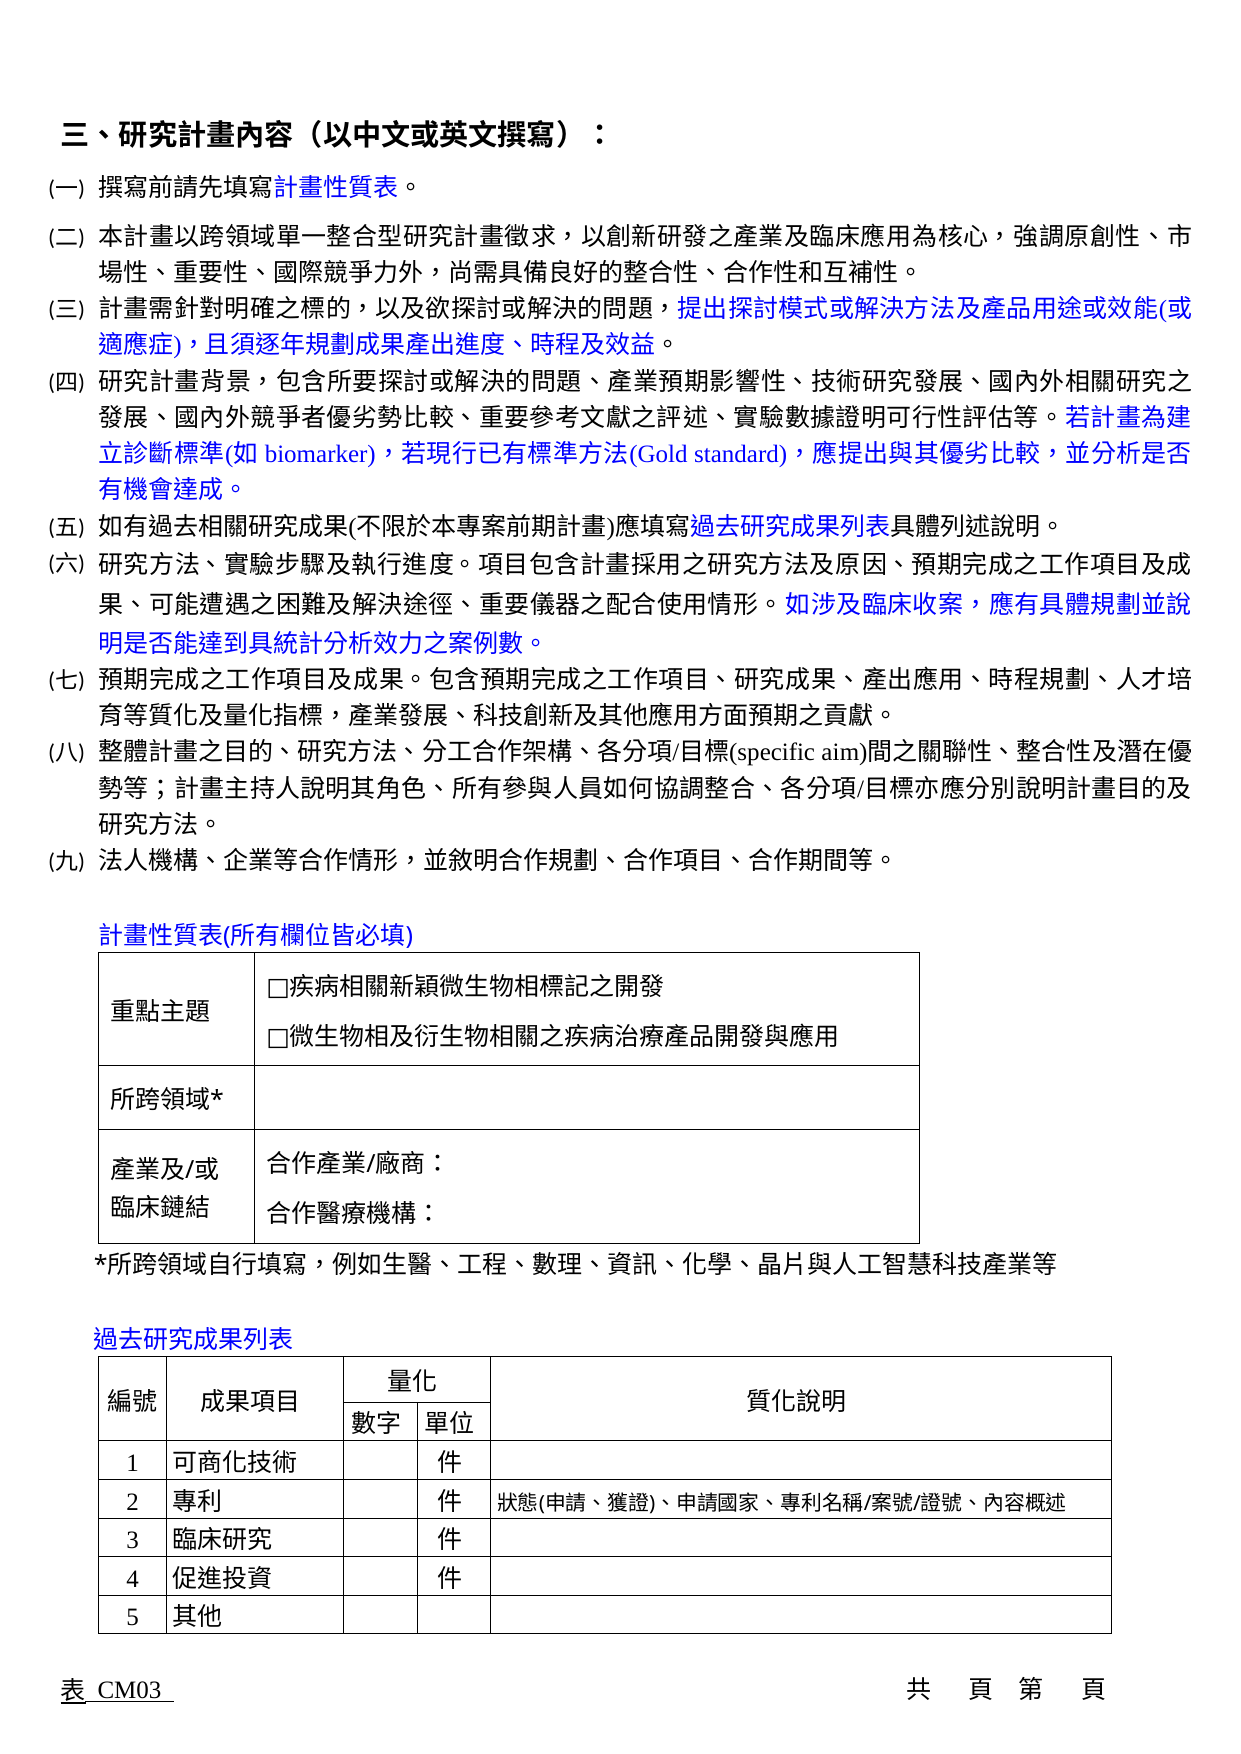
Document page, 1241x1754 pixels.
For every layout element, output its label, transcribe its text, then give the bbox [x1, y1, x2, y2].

list 如有過去相關研究成果(不限於本專案前期計畫)應填寫過去研究成果列表具體列述說明。 [48, 506, 1193, 542]
table_cell [344, 1441, 417, 1479]
text 三、研究計畫內容（以中文或英文撰寫）： [60, 111, 1192, 151]
list 計畫需針對明確之標的，以及欲探討或解決的問題，提出探討模式或解決方法及產品用途或效能(或適應症)，且須逐年規劃成果產出進度、時程及效益。 [48, 288, 1193, 361]
table_cell [491, 1596, 1111, 1633]
list 本計畫以跨領域單一整合型研究計畫徵求，以創新研發之產業及臨床應用為核心，強調原創性、市場性、重要性、國際競爭力外，尚需具備良好的整合性、合作性和互補性。 [48, 216, 1193, 288]
table_cell [255, 1066, 919, 1129]
list 研究方法、實驗步驟及執行進度。項目包含計畫採用之研究方法及原因、預期完成之工作項目及成果、可能遭遇之困難及解決途徑、重要儀器之配合使用情形。如涉及臨床收案，應有具體規劃並說明是否能達到具統計分析效力之案例數。 [48, 542, 1193, 659]
table_cell [344, 1557, 417, 1594]
table_header 量化 [344, 1357, 490, 1402]
table_cell 單位 [418, 1403, 490, 1440]
table_cell 產業及/或臨床鏈結 [99, 1130, 254, 1242]
table_header 質化說明 [491, 1357, 1111, 1440]
table_cell [344, 1596, 417, 1633]
table_cell 臨床研究 [167, 1519, 343, 1556]
table_cell [491, 1441, 1111, 1479]
table_cell 件 [418, 1519, 490, 1556]
table_cell [418, 1596, 490, 1633]
table_cell 其他 [167, 1596, 343, 1633]
table_cell [344, 1480, 417, 1517]
table_header 編號 [99, 1357, 166, 1440]
list 撰寫前請先填寫計畫性質表。 [48, 166, 1193, 203]
list 預期完成之工作項目及成果。包含預期完成之工作項目、研究成果、產出應用、時程規劃、人才培育等質化及量化指標，產業發展、科技創新及其他應用方面預期之貢獻。 [48, 659, 1193, 732]
table_header □疾病相關新穎微生物相標記之開發 □微生物相及衍生物相關之疾病治療產品開發與應用 [255, 953, 919, 1065]
table_cell 可商化技術 [167, 1441, 343, 1479]
list *所跨領域自行填寫，例如生醫、工程、數理、資訊、化學、晶片與人工智慧科技產業等 [94, 1243, 1181, 1281]
table_cell 促進投資 [167, 1557, 343, 1594]
list 過去研究成果列表 [94, 1318, 1181, 1356]
list 計畫性質表(所有欄位皆必填) [98, 914, 1181, 952]
table_cell 1 [99, 1441, 166, 1479]
table_cell 所跨領域* [99, 1066, 254, 1129]
table_cell 數字 [344, 1403, 417, 1440]
table_cell 狀態(申請、獲證)、申請國家、專利名稱/案號/證號、內容概述 [491, 1480, 1111, 1517]
table_cell 3 [99, 1519, 166, 1556]
table_cell 2 [99, 1480, 166, 1517]
list 法人機構、企業等合作情形，並敘明合作規劃、合作項目、合作期間等。 [48, 841, 1193, 877]
table_cell 專利 [167, 1480, 343, 1517]
table_cell 件 [418, 1557, 490, 1594]
table_cell 件 [418, 1441, 490, 1479]
table_cell [344, 1519, 417, 1556]
table_cell 合作產業/廠商： 合作醫療機構： [255, 1130, 919, 1242]
table_header 成果項目 [167, 1357, 343, 1440]
table_cell 5 [99, 1596, 166, 1633]
table_header 重點主題 [99, 953, 254, 1065]
list 研究計畫背景，包含所要探討或解決的問題、產業預期影響性、技術研究發展、國內外相關研究之發展、國內外競爭者優劣勢比較、重要參考文獻之評述、實驗數據證明可行性評估等。若計畫為建立診斷標準(如 biomarker)，若現行已有標準方法(Gold standard)，應提出與其優劣比較，並分析是否有機會達成。 [48, 361, 1193, 506]
list 整體計畫之目的、研究方法、分工合作架構、各分項/目標(specific aim)間之關聯性、整合性及潛在優勢等；計畫主持人說明其角色、所有參與人員如何協調整合、各分項/目標亦應分別說明計畫目的及研究方法。 [48, 732, 1193, 841]
table_cell 4 [99, 1557, 166, 1594]
table_cell [491, 1519, 1111, 1556]
table_cell [491, 1557, 1111, 1594]
table_cell 件 [418, 1480, 490, 1517]
text 表 CM03 共 頁 第 頁 [60, 1669, 1192, 1707]
